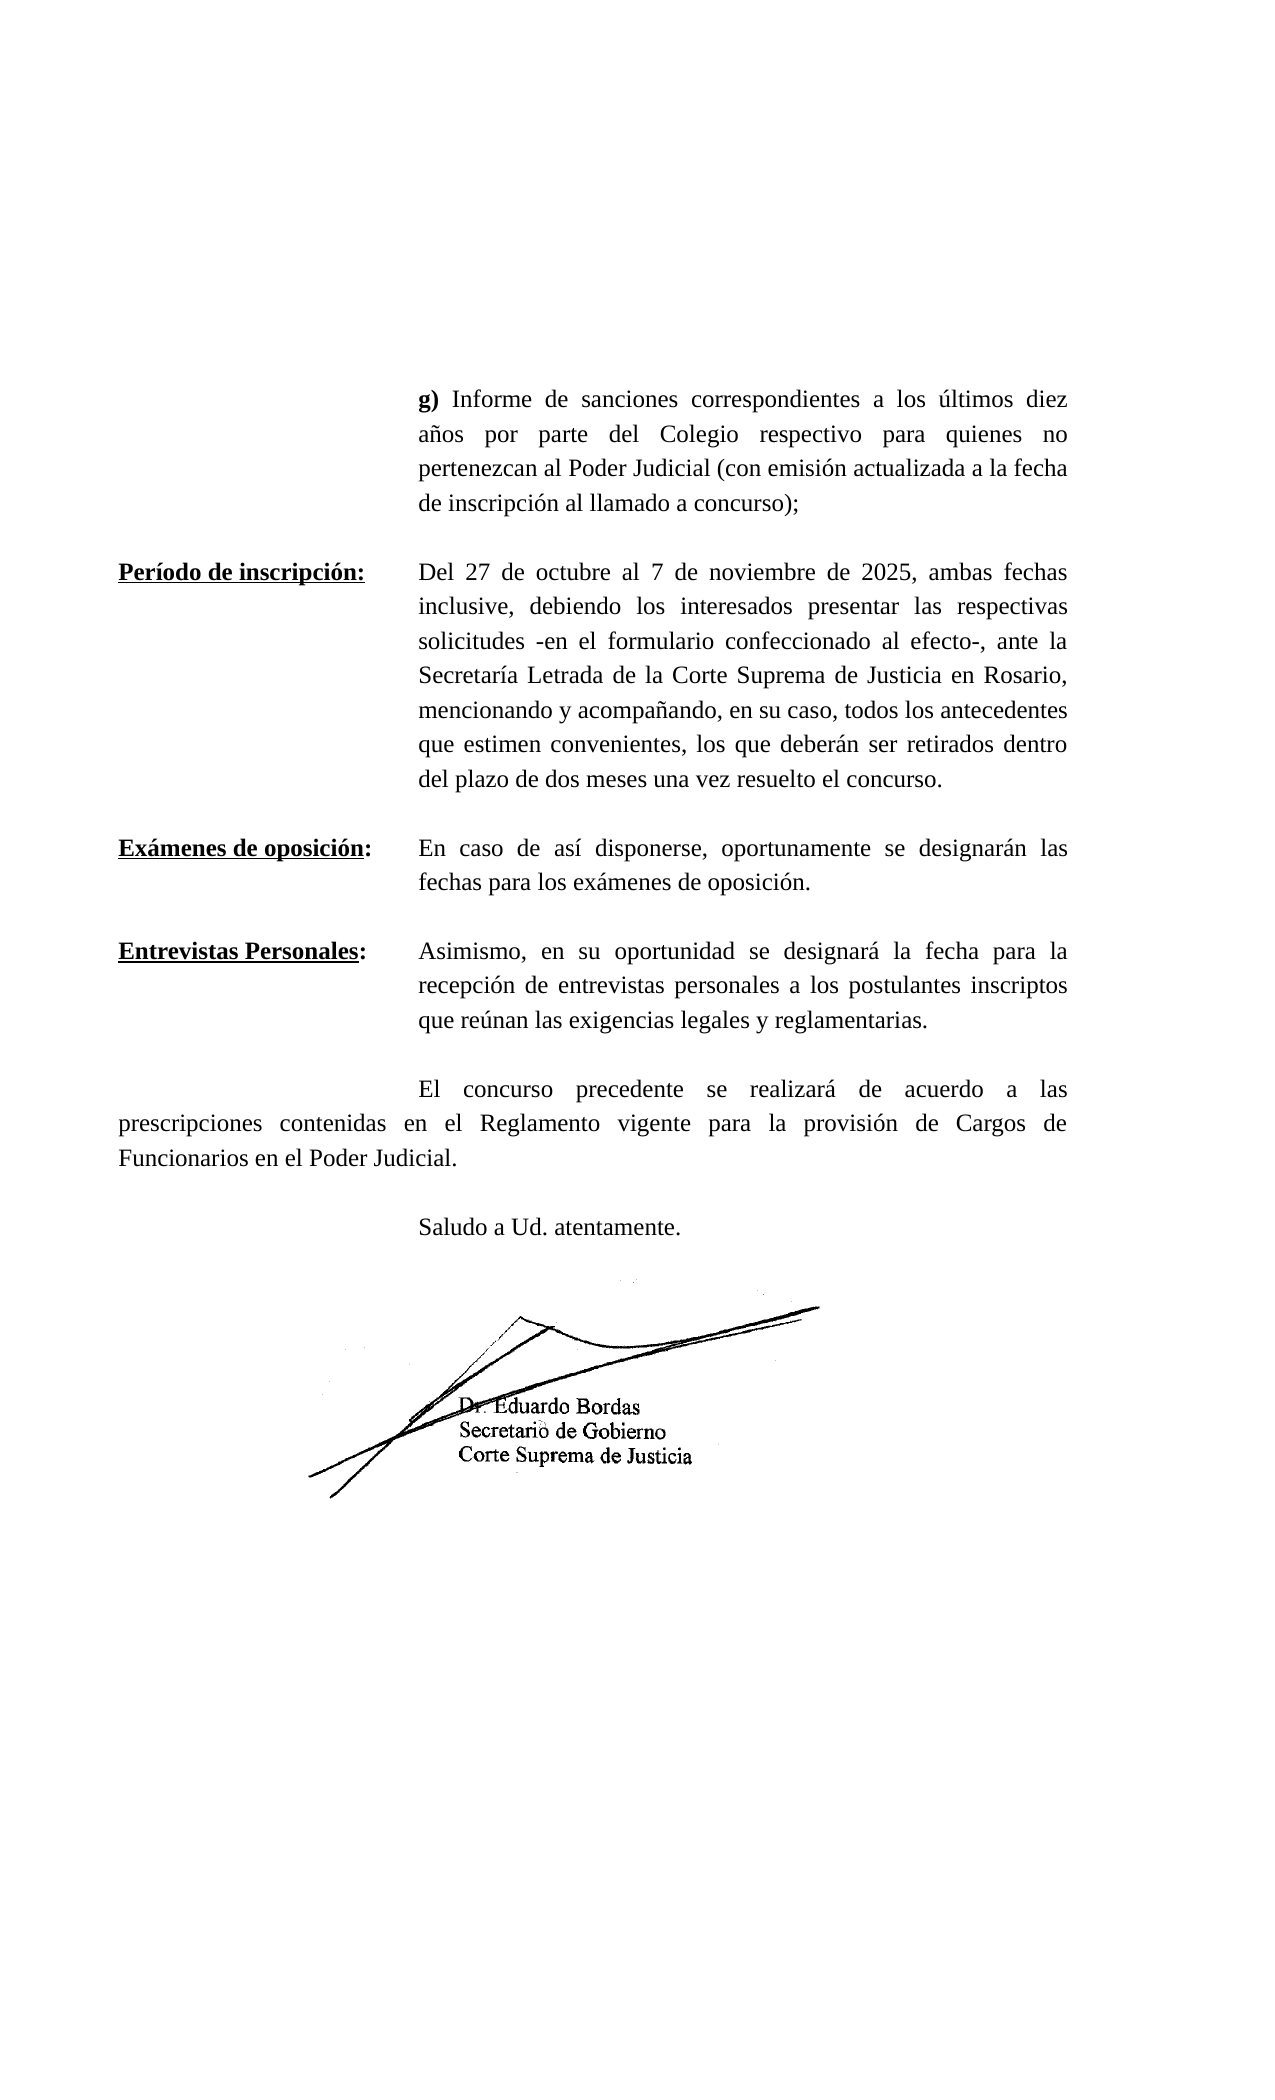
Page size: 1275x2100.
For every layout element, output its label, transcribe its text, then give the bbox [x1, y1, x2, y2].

text El concurso precedente se realizará de acuerdo a las prescripciones contenidas en el Reglamento vigente para la provisión de Cargos de Funcionarios en el Poder Judicial. [118, 1074, 1068, 1172]
text Período de inscripción: Del 27 de octubre al 7 de noviembre de 2025, ambas fechas inclusive, debiendo los interesados presentar las respectivas solicitudes -en el formulario confeccionado al efecto-, ante la Secretaría Letrada de la Corte Suprema de Justicia en Rosario, mencionando y acompañando, en su caso, todos los antecedentes que estimen convenientes, los que deberán ser retirados dentro del plazo de dos meses una vez resuelto el concurso. [118, 557, 1068, 792]
text Saludo a Ud. atentamente. [418, 1212, 1068, 1241]
text Entrevistas Personales: Asimismo, en su oportunidad se designará la fecha para la recepción de entrevistas personales a los postulantes inscriptos que reúnan las exigencias legales y reglamentarias. [118, 936, 1068, 1034]
text g) Informe de sanciones correspondientes a los últimos diez años por parte del Colegio respectivo para quienes no pertenezcan al Poder Judicial (con emisión actualizada a la fecha de inscripción al llamado a concurso); [418, 384, 1068, 517]
text Exámenes de oposición: En caso de así disponerse, oportunamente se designarán las fechas para los exámenes de oposición. [118, 833, 1068, 896]
